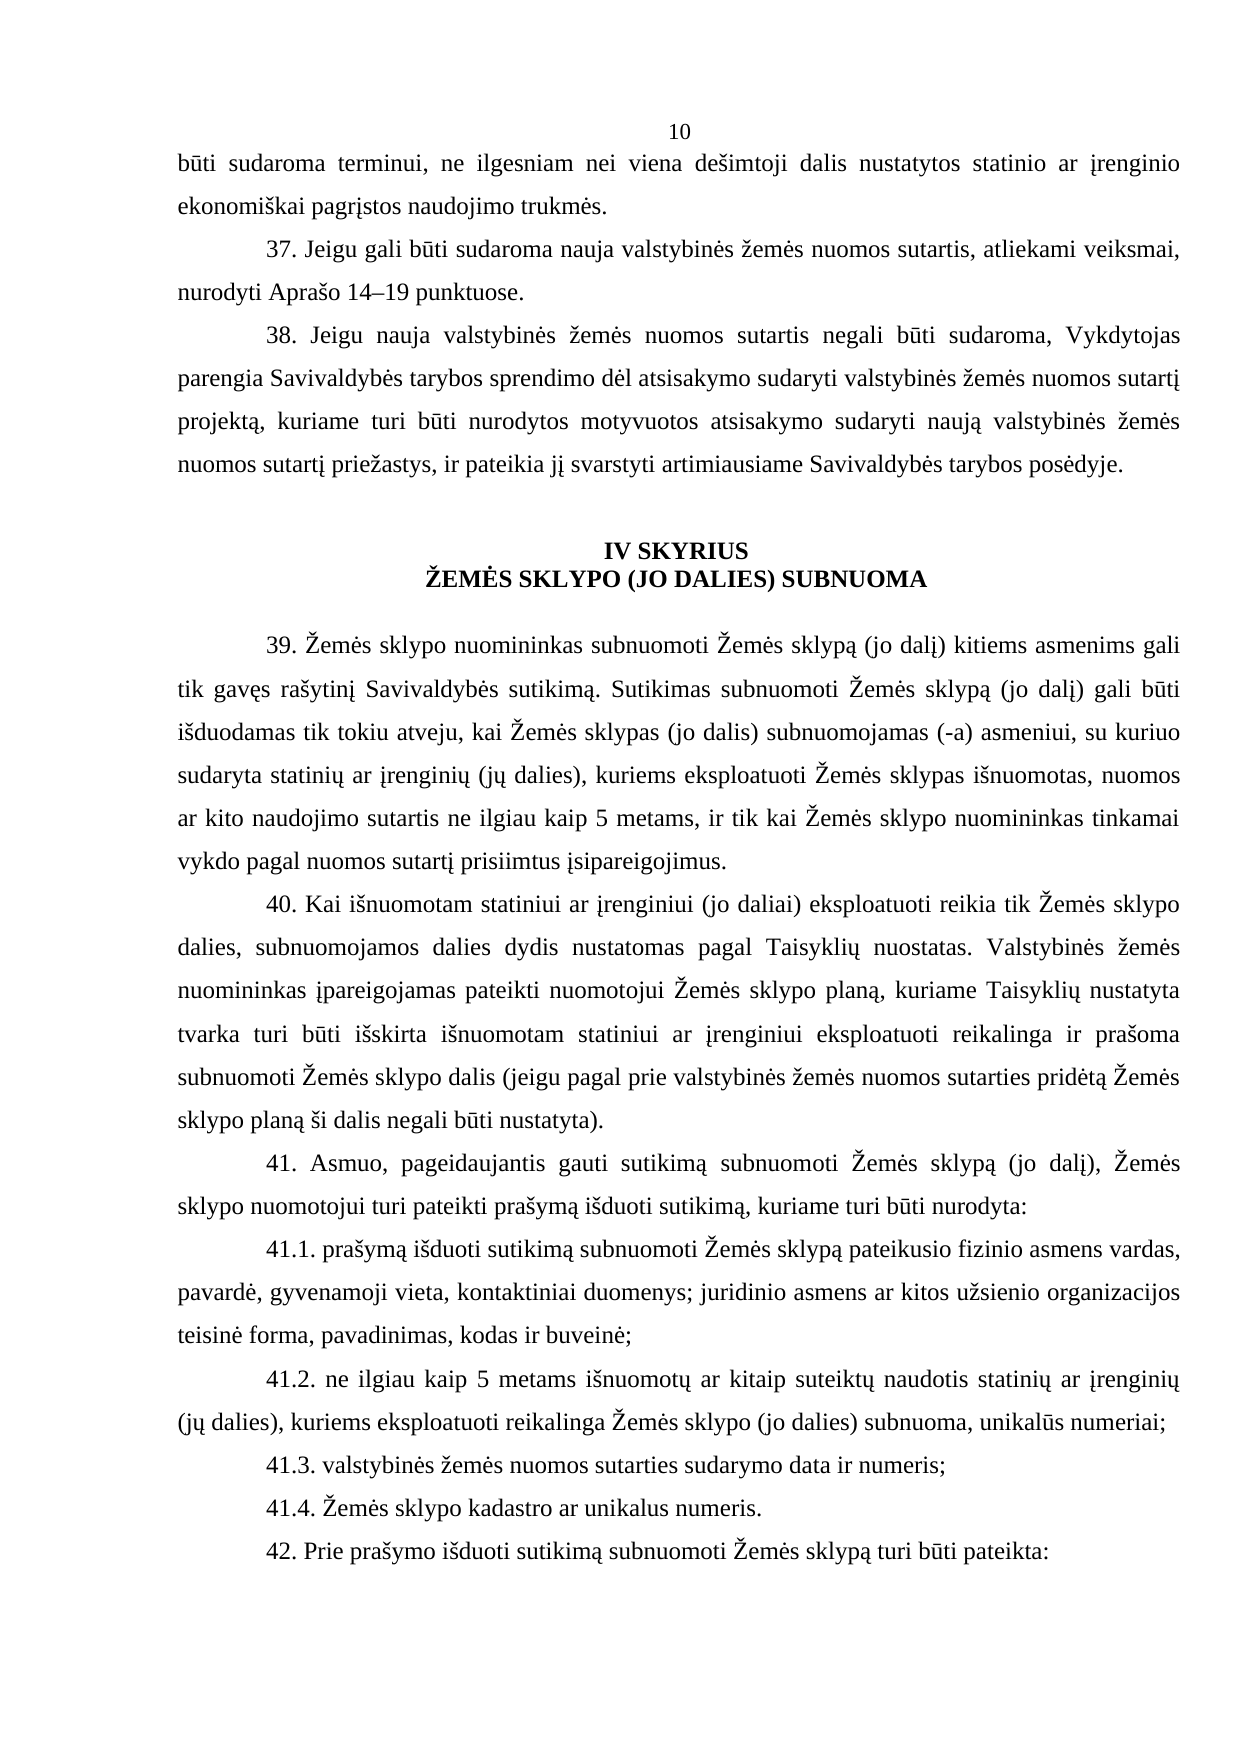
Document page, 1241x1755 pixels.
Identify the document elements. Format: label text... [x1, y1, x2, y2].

text 38. Jeigu nauja valstybinės žemės nuomos sutartis negali būti sudaroma, Vykdytojas parengia Savivaldybės tarybos sprendimo dėl atsisakymo sudaryti valstybinės žemės nuomos sutartį projektą, kuriame turi būti nurodytos motyvuotos atsisakymo sudaryti naują valstybinės žemės nuomos sutartį priežastys, ir pateikia jį svarstyti artimiausiame Savivaldybės tarybos posėdyje. [177, 320, 1181, 478]
text 41.2. ne ilgiau kaip 5 metams išnuomotų ar kitaip suteiktų naudotis statinių ar įrenginių (jų dalies), kuriems eksploatuoti reikalinga Žemės sklypo (jo dalies) subnuoma, unikalūs numeriai; [177, 1364, 1181, 1436]
text 41. Asmuo, pageidaujantis gauti sutikimą subnuomoti Žemės sklypą (jo dalį), Žemės sklypo nuomotojui turi pateikti prašymą išduoti sutikimą, kuriame turi būti nurodyta: [177, 1148, 1181, 1220]
text 37. Jeigu gali būti sudaroma nauja valstybinės žemės nuomos sutartis, atliekami veiksmai, nurodyti Aprašo 14–19 punktuose. [177, 234, 1181, 306]
text IV SKYRIUS [177, 536, 1181, 564]
text 41.1. prašymą išduoti sutikimą subnuomoti Žemės sklypą pateikusio fizinio asmens vardas, pavardė, gyvenamoji vieta, kontaktiniai duomenys; juridinio asmens ar kitos užsienio organizacijos teisinė forma, pavadinimas, kodas ir buveinė; [177, 1234, 1181, 1349]
text 41.4. Žemės sklypo kadastro ar unikalus numeris. [177, 1493, 1181, 1522]
text 41.3. valstybinės žemės nuomos sutarties sudarymo data ir numeris; [177, 1450, 1181, 1479]
text 39. Žemės sklypo nuomininkas subnuomoti Žemės sklypą (jo dalį) kitiems asmenims gali tik gavęs rašytinį Savivaldybės sutikimą. Sutikimas subnuomoti Žemės sklypą (jo dalį) gali būti išduodamas tik tokiu atveju, kai Žemės sklypas (jo dalis) subnuomojamas (-a) asmeniui, su kuriuo sudaryta statinių ar įrenginių (jų dalies), kuriems eksploatuoti Žemės sklypas išnuomotas, nuomos ar kito naudojimo sutartis ne ilgiau kaip 5 metams, ir tik kai Žemės sklypo nuomininkas tinkamai vykdo pagal nuomos sutartį prisiimtus įsipareigojimus. [177, 631, 1181, 875]
text 42. Prie prašymo išduoti sutikimą subnuomoti Žemės sklypą turi būti pateikta: [177, 1536, 1181, 1565]
text 40. Kai išnuomotam statiniui ar įrenginiui (jo daliai) eksploatuoti reikia tik Žemės sklypo dalies, subnuomojamos dalies dydis nustatomas pagal Taisyklių nuostatas. Valstybinės žemės nuomininkas įpareigojamas pateikti nuomotojui Žemės sklypo planą, kuriame Taisyklių nustatyta tvarka turi būti išskirta išnuomotam statiniui ar įrenginiui eksploatuoti reikalinga ir prašoma subnuomoti Žemės sklypo dalis (jeigu pagal prie valstybinės žemės nuomos sutarties pridėtą Žemės sklypo planą ši dalis negali būti nustatyta). [177, 889, 1181, 1134]
text ŽEMĖS SKLYPO (JO DALIES) SUBNUOMA [177, 564, 1181, 593]
text būti sudaroma terminui, ne ilgesniam nei viena dešimtoji dalis nustatytos statinio ar įrenginio ekonomiškai pagrįstos naudojimo trukmės. [177, 148, 1181, 219]
